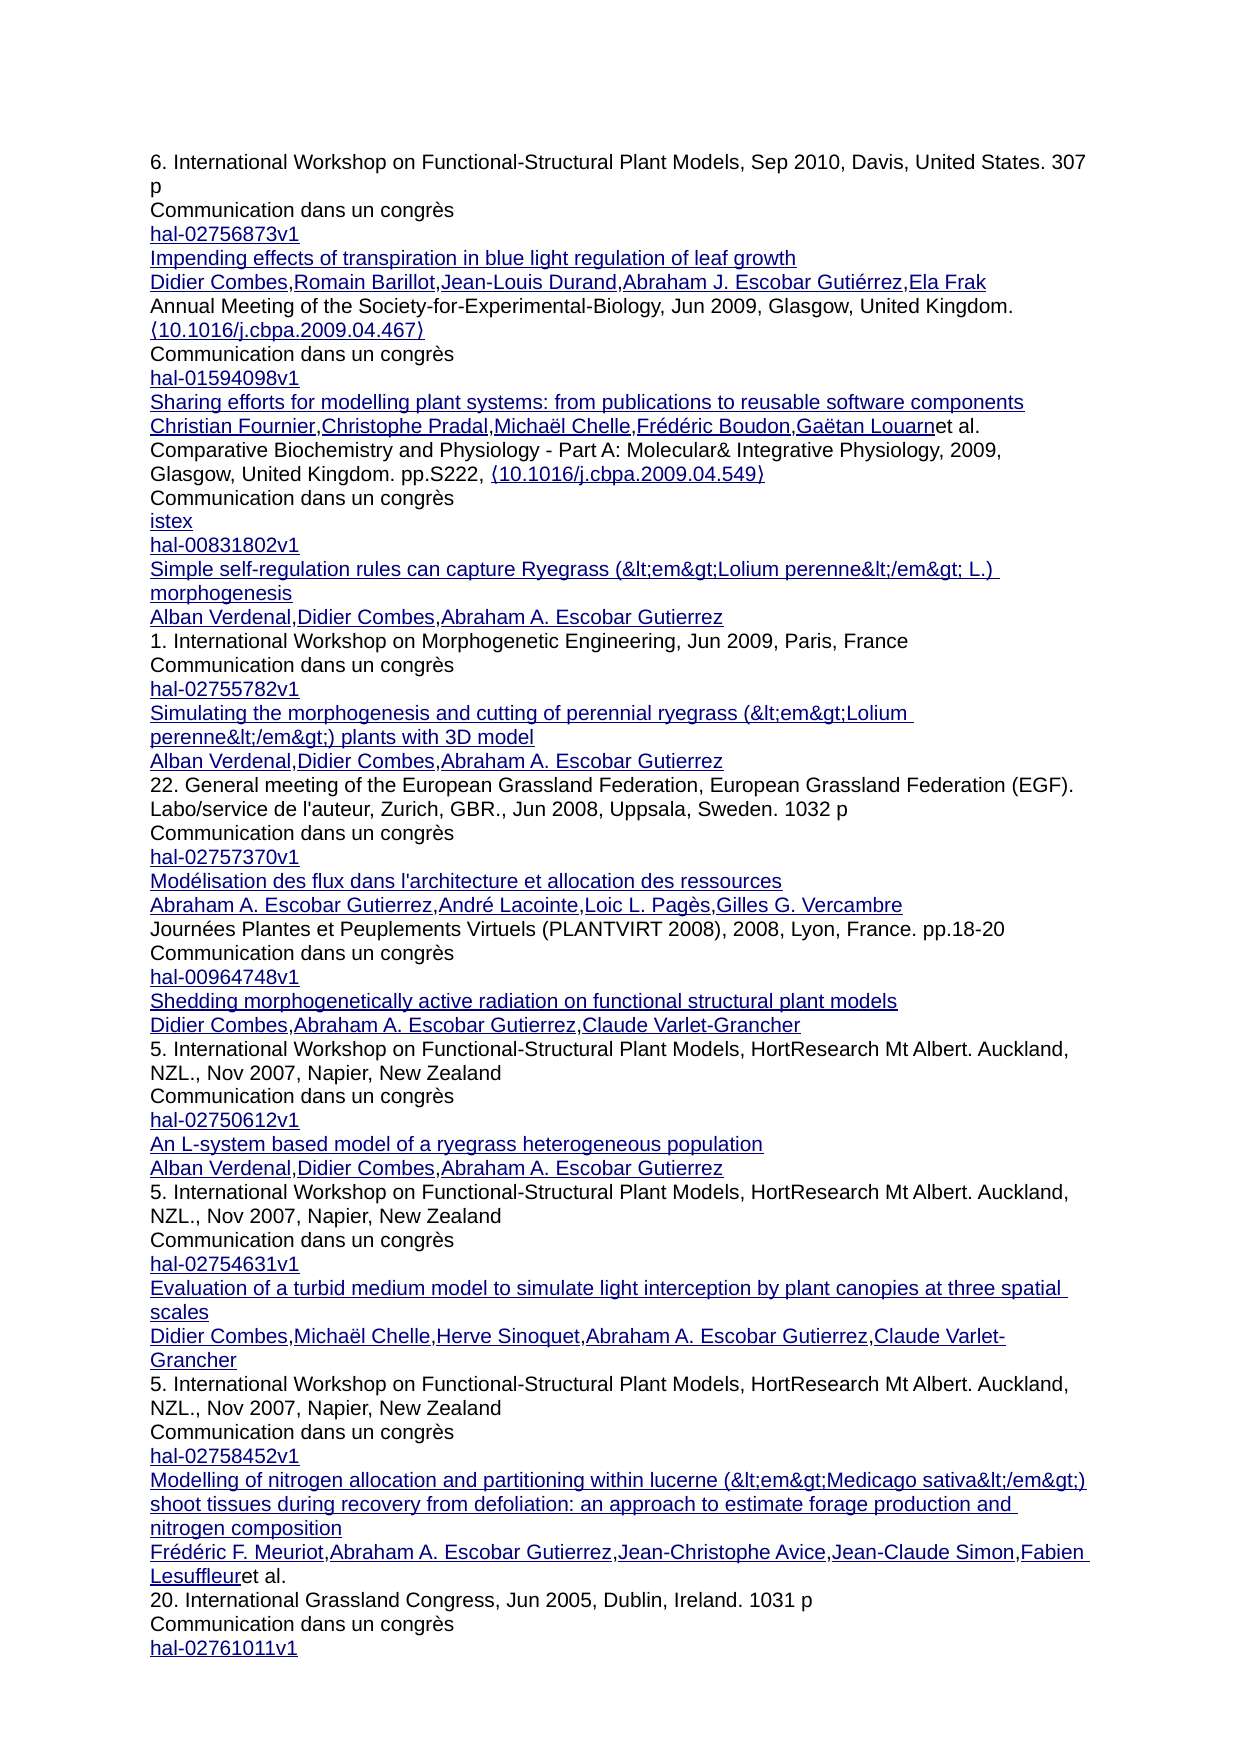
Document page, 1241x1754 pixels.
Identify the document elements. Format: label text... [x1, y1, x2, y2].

table_cell Simple self-regulation rules can capture Ryegrass (&lt;em&gt;Lolium perenne&lt;/em&gt; L.) morphogenesis Alban Verdenal,Didier Combes,Abraham A. Escobar Gutierrez 1. International Workshop on Morphogenetic Engineering, Jun 2009, Paris, France Communication dans un congrès hal-02755782v1 [150, 557, 1090, 701]
table_cell Shedding morphogenetically active radiation on functional structural plant models Didier Combes,Abraham A. Escobar Gutierrez,Claude Varlet-Grancher 5. International Workshop on Functional-Structural Plant Models, HortResearch Mt Albert. Auckland, NZL., Nov 2007, Napier, New Zealand Communication dans un congrès hal-02750612v1 [150, 989, 1090, 1132]
table_cell Modelling of nitrogen allocation and partitioning within lucerne (&lt;em&gt;Medicago sativa&lt;/em&gt;) shoot tissues during recovery from defoliation: an approach to estimate forage production and nitrogen composition Frédéric F. Meuriot,Abraham A. Escobar Gutierrez,Jean-Christophe Avice,Jean-Claude Simon,Fabien Lesuffleuret al. 20. International Grassland Congress, Jun 2005, Dublin, Ireland. 1031 p Communication dans un congrès hal-02761011v1 [150, 1468, 1090, 1659]
table_cell Impending effects of transpiration in blue light regulation of leaf growth Didier Combes,Romain Barillot,Jean-Louis Durand,Abraham J. Escobar Gutiérrez,Ela Frak Annual Meeting of the Society-for-Experimental-Biology, Jun 2009, Glasgow, United Kingdom. ⟨10.1016/j.cbpa.2009.04.467⟩ Communication dans un congrès hal-01594098v1 [150, 246, 1090, 389]
table_cell Simulating the morphogenesis and cutting of perennial ryegrass (&lt;em&gt;Lolium perenne&lt;/em&gt;) plants with 3D model Alban Verdenal,Didier Combes,Abraham A. Escobar Gutierrez 22. General meeting of the European Grassland Federation, European Grassland Federation (EGF). Labo/service de l'auteur, Zurich, GBR., Jun 2008, Uppsala, Sweden. 1032 p Communication dans un congrès hal-02757370v1 [150, 701, 1090, 869]
table_cell 6. International Workshop on Functional-Structural Plant Models, Sep 2010, Davis, United States. 307 p Communication dans un congrès hal-02756873v1 [150, 150, 1090, 246]
table_cell Sharing efforts for modelling plant systems: from publications to reusable software components Christian Fournier,Christophe Pradal,Michaël Chelle,Frédéric Boudon,Gaëtan Louarnet al. Comparative Biochemistry and Physiology - Part A: Molecular& Integrative Physiology, 2009, Glasgow, United Kingdom. pp.S222, ⟨10.1016/j.cbpa.2009.04.549⟩ Communication dans un congrès istex hal-00831802v1 [150, 390, 1090, 557]
table_cell Modélisation des flux dans l'architecture et allocation des ressources Abraham A. Escobar Gutierrez,André Lacointe,Loic L. Pagès,Gilles G. Vercambre Journées Plantes et Peuplements Virtuels (PLANTVIRT 2008), 2008, Lyon, France. pp.18-20 Communication dans un congrès hal-00964748v1 [150, 869, 1090, 988]
table_cell An L-system based model of a ryegrass heterogeneous population Alban Verdenal,Didier Combes,Abraham A. Escobar Gutierrez 5. International Workshop on Functional-Structural Plant Models, HortResearch Mt Albert. Auckland, NZL., Nov 2007, Napier, New Zealand Communication dans un congrès hal-02754631v1 [150, 1132, 1090, 1276]
table_cell Evaluation of a turbid medium model to simulate light interception by plant canopies at three spatial scales Didier Combes,Michaël Chelle,Herve Sinoquet,Abraham A. Escobar Gutierrez,Claude Varlet-Grancher 5. International Workshop on Functional-Structural Plant Models, HortResearch Mt Albert. Auckland, NZL., Nov 2007, Napier, New Zealand Communication dans un congrès hal-02758452v1 [150, 1276, 1090, 1468]
